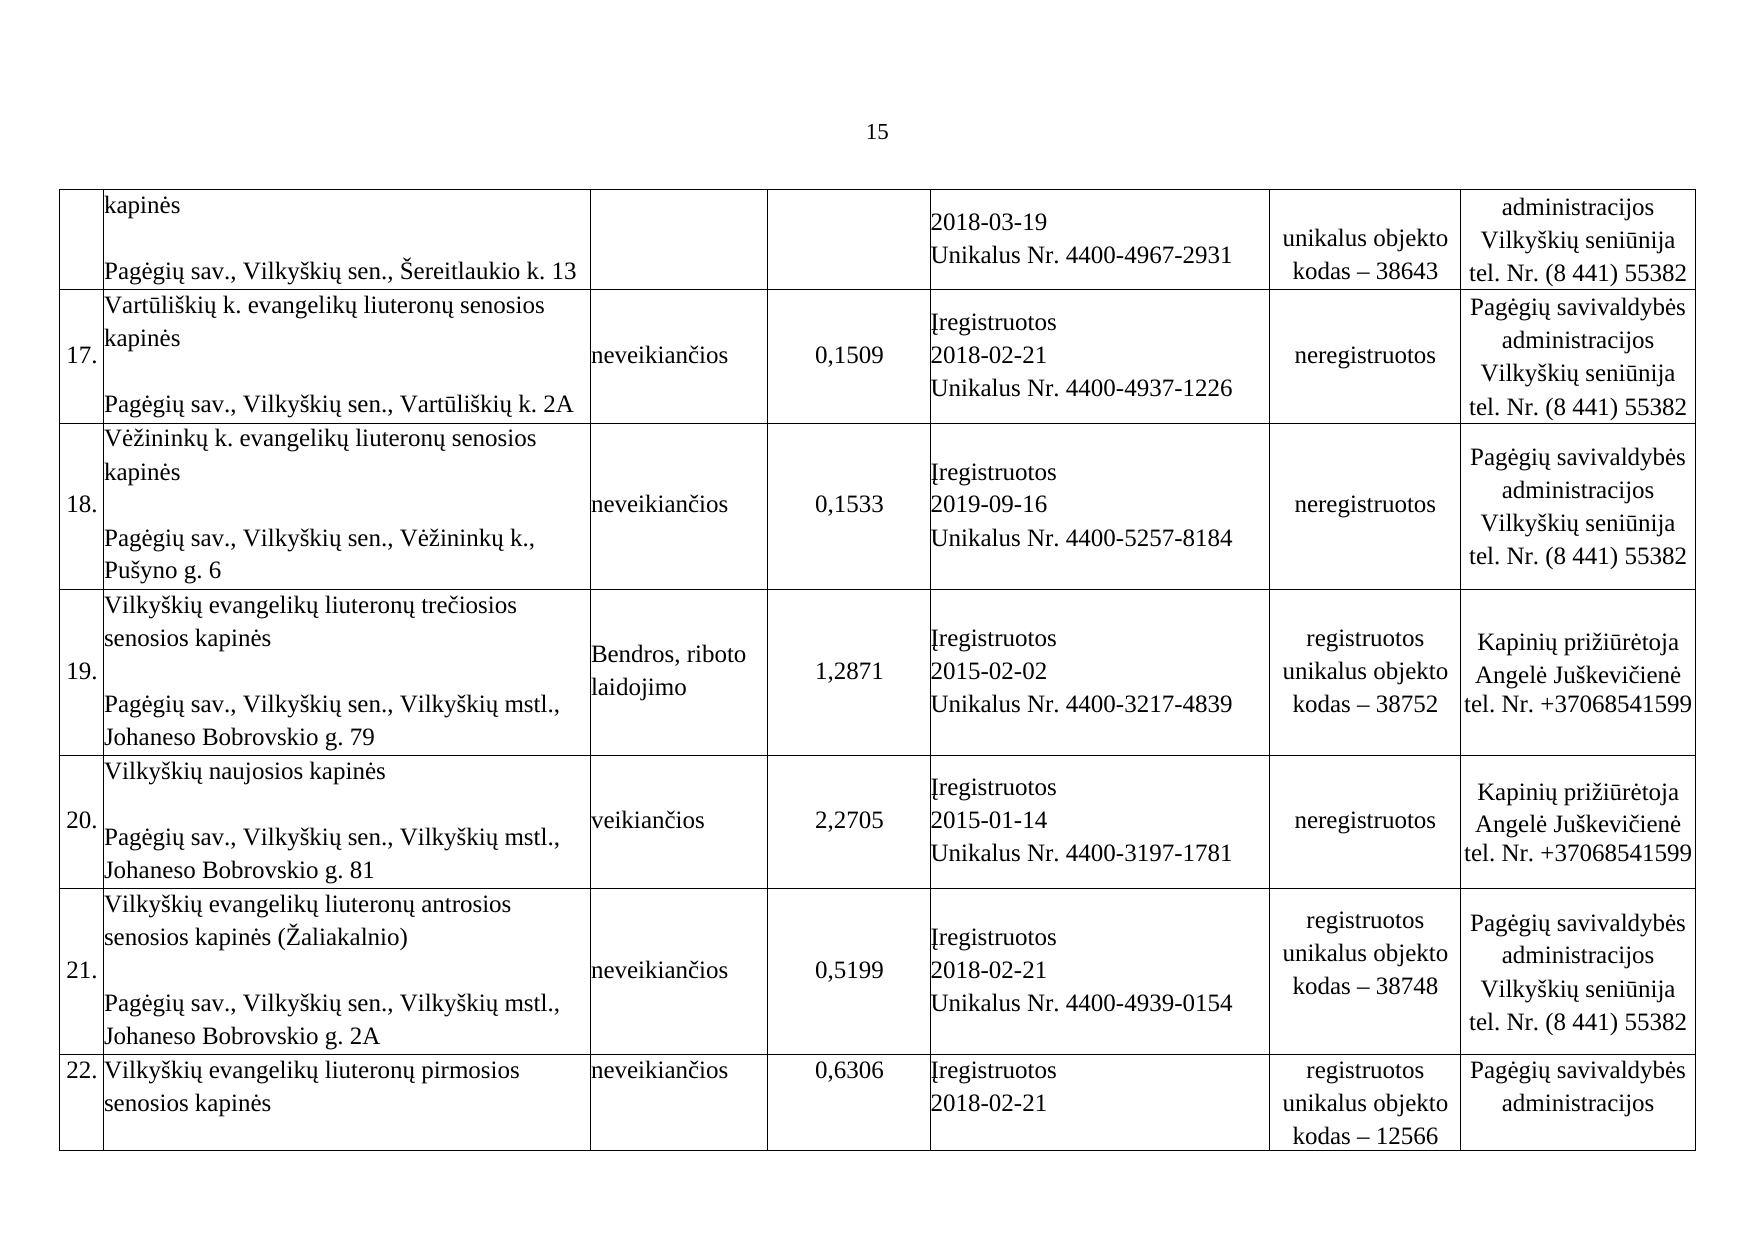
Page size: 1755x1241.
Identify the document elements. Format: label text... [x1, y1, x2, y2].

table_cell 2018-03-19 Unikalus Nr. 4400-4967-2931 [931, 190, 1269, 289]
table_cell 0,5199 [768, 889, 930, 1054]
table_cell 21. [60, 889, 103, 1054]
table_cell unikalus objekto kodas – 38643 [1270, 190, 1460, 289]
table_cell neregistruotos [1270, 424, 1460, 589]
table_cell 0,6306 [768, 1055, 930, 1150]
table_cell Pagėgių savivaldybės administracijos [1461, 1055, 1695, 1150]
table_cell Vilkyškių evangelikų liuteronų pirmosios senosios kapinės [104, 1055, 590, 1150]
table_cell 1,2871 [768, 590, 930, 755]
table_cell 18. [60, 424, 103, 589]
table_cell neveikiančios [591, 290, 767, 422]
table_cell [768, 190, 930, 289]
table_cell Pagėgių savivaldybės administracijos Vilkyškių seniūnija tel. Nr. (8 441) 55382 [1461, 290, 1695, 422]
table_cell Vilkyškių evangelikų liuteronų trečiosios senosios kapinės Pagėgių sav., Vilkyškių sen., Vilkyškių mstl., Johaneso Bobrovskio g. 79 [104, 590, 590, 755]
table_cell neveikiančios [591, 889, 767, 1054]
table_cell Įregistruotos 2015-02-02 Unikalus Nr. 4400-3217-4839 [931, 590, 1269, 755]
table_cell Kapinių prižiūrėtoja Angelė Juškevičienė tel. Nr. +37068541599 [1461, 590, 1695, 755]
table_cell Įregistruotos 2018-02-21 Unikalus Nr. 4400-4939-0154 [931, 889, 1269, 1054]
table_cell Bendros, riboto laidojimo [591, 590, 767, 755]
table_cell 2,2705 [768, 756, 930, 888]
table_cell neregistruotos [1270, 290, 1460, 422]
table_cell Įregistruotos 2018-02-21 Unikalus Nr. 4400-4937-1226 [931, 290, 1269, 422]
table_cell Vartūliškių k. evangelikų liuteronų senosios kapinės Pagėgių sav., Vilkyškių sen., Vartūliškių k. 2A [104, 290, 590, 422]
table_cell Pagėgių savivaldybės administracijos Vilkyškių seniūnija tel. Nr. (8 441) 55382 [1461, 424, 1695, 589]
table_cell neregistruotos [1270, 756, 1460, 888]
table_cell neveikiančios [591, 424, 767, 589]
table_cell registruotos unikalus objekto kodas – 38748 [1270, 889, 1460, 1054]
table_cell 0,1509 [768, 290, 930, 422]
table_cell Vėžininkų k. evangelikų liuteronų senosios kapinės Pagėgių sav., Vilkyškių sen., Vėžininkų k., Pušyno g. 6 [104, 424, 590, 589]
table_cell 20. [60, 756, 103, 888]
table_cell [60, 190, 103, 289]
table_cell Vilkyškių evangelikų liuteronų antrosios senosios kapinės (Žaliakalnio) Pagėgių sav., Vilkyškių sen., Vilkyškių mstl., Johaneso Bobrovskio g. 2A [104, 889, 590, 1054]
table_cell veikiančios [591, 756, 767, 888]
table_cell registruotos unikalus objekto kodas – 12566 [1270, 1055, 1460, 1150]
table_cell 0,1533 [768, 424, 930, 589]
table_cell neveikiančios [591, 1055, 767, 1150]
table_cell [591, 190, 767, 289]
table_cell Įregistruotos 2015-01-14 Unikalus Nr. 4400-3197-1781 [931, 756, 1269, 888]
table_cell Pagėgių savivaldybės administracijos Vilkyškių seniūnija tel. Nr. (8 441) 55382 [1461, 889, 1695, 1054]
table_cell kapinės Pagėgių sav., Vilkyškių sen., Šereitlaukio k. 13 [104, 190, 590, 289]
table_cell 17. [60, 290, 103, 422]
table_cell registruotos unikalus objekto kodas – 38752 [1270, 590, 1460, 755]
table_cell Įregistruotos 2018-02-21 [931, 1055, 1269, 1150]
table_cell Kapinių prižiūrėtoja Angelė Juškevičienė tel. Nr. +37068541599 [1461, 756, 1695, 888]
table_cell Vilkyškių naujosios kapinės Pagėgių sav., Vilkyškių sen., Vilkyškių mstl., Johaneso Bobrovskio g. 81 [104, 756, 590, 888]
table_cell Įregistruotos 2019-09-16 Unikalus Nr. 4400-5257-8184 [931, 424, 1269, 589]
table_cell administracijos Vilkyškių seniūnija tel. Nr. (8 441) 55382 [1461, 190, 1695, 289]
table_cell 22. [60, 1055, 103, 1150]
table_cell 19. [60, 590, 103, 755]
